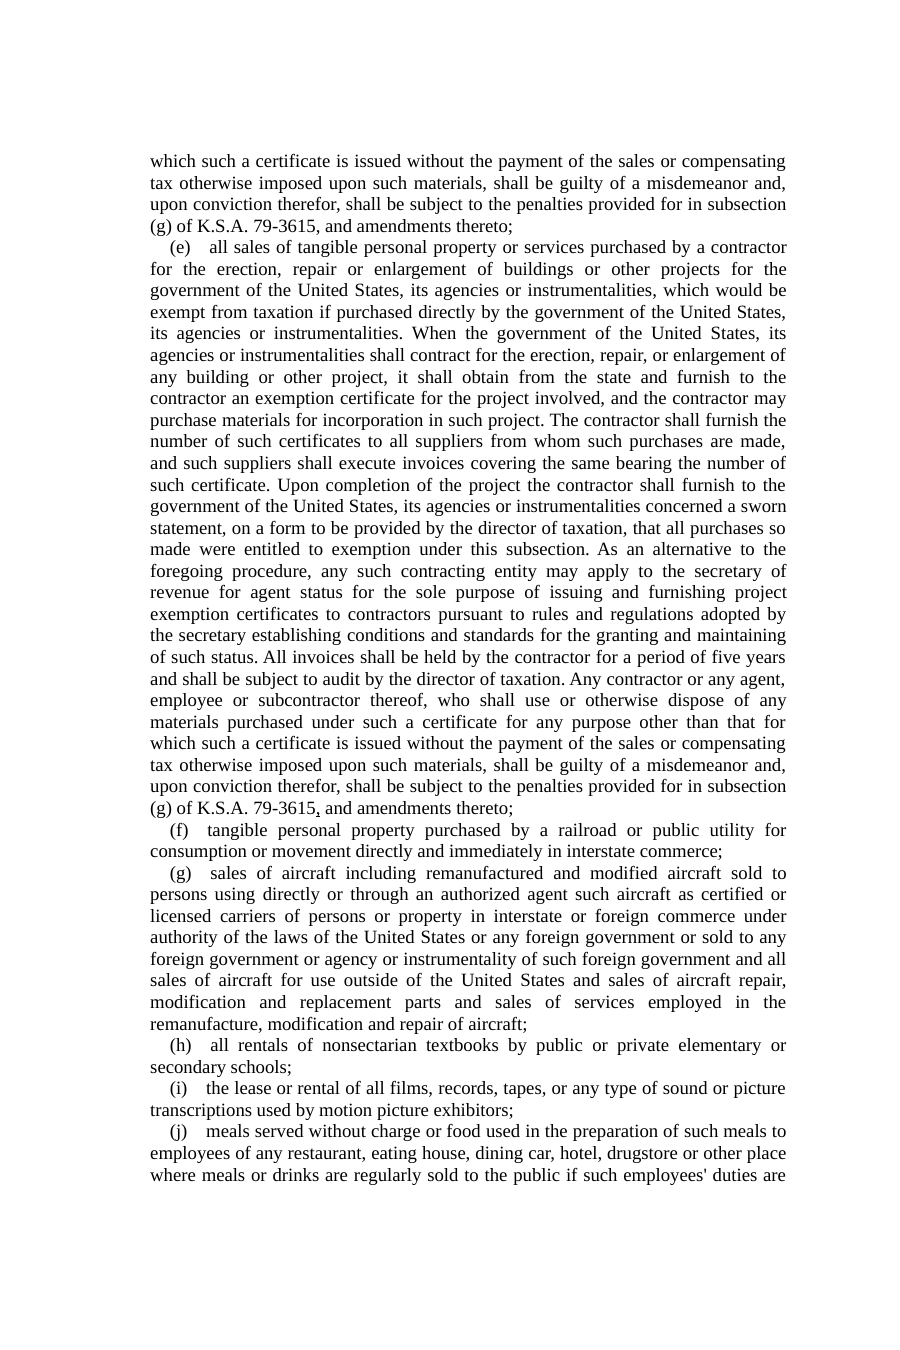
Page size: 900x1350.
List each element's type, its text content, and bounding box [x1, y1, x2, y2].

text (f) tangible personal property purchased by a railroad or public utility for consumption or movement directly and immediately in interstate commerce; [150, 818, 787, 862]
text (h) all rentals of nonsectarian textbooks by public or private elementary or secondary schools; [150, 1034, 787, 1077]
text (i) the lease or rental of all films, records, tapes, or any type of sound or picture transcriptions used by motion picture exhibitors; [150, 1077, 787, 1120]
text (e) all sales of tangible personal property or services purchased by a contractor for the erection, repair or enlargement of buildings or other projects for the government of the United States, its agencies or instrumentalities, which would be exempt from taxation if purchased directly by the government of the United States, its agencies or instrumentalities. When the government of the United States, its agencies or instrumentalities shall contract for the erection, repair, or enlargement of any building or other project, it shall obtain from the state and furnish to the contractor an exemption certificate for the project involved, and the contractor may purchase materials for incorporation in such project. The contractor shall furnish the number of such certificates to all suppliers from whom such purchases are made, and such suppliers shall execute invoices covering the same bearing the number of such certificate. Upon completion of the project the contractor shall furnish to the government of the United States, its agencies or instrumentalities concerned a sworn statement, on a form to be provided by the director of taxation, that all purchases so made were entitled to exemption under this subsection. As an alternative to the foregoing procedure, any such contracting entity may apply to the secretary of revenue for agent status for the sole purpose of issuing and furnishing project exemption certificates to contractors pursuant to rules and regulations adopted by the secretary establishing conditions and standards for the granting and maintaining of such status. All invoices shall be held by the contractor for a period of five years and shall be subject to audit by the director of taxation. Any contractor or any agent, employee or subcontractor thereof, who shall use or otherwise dispose of any materials purchased under such a certificate for any purpose other than that for which such a certificate is issued without the payment of the sales or compensating tax otherwise imposed upon such materials, shall be guilty of a misdemeanor and, upon conviction therefor, shall be subject to the penalties provided for in subsection (g) of K.S.A. 79-3615, and amendments thereto; [150, 236, 787, 818]
text (j) meals served without charge or food used in the preparation of such meals to employees of any restaurant, eating house, dining car, hotel, drugstore or other place where meals or drinks are regularly sold to the public if such employees' duties are [150, 1120, 787, 1185]
text which such a certificate is issued without the payment of the sales or compensating tax otherwise imposed upon such materials, shall be guilty of a misdemeanor and, upon conviction therefor, shall be subject to the penalties provided for in subsection (g) of K.S.A. 79-3615, and amendments thereto; [150, 150, 787, 236]
text (g) sales of aircraft including remanufactured and modified aircraft sold to persons using directly or through an authorized agent such aircraft as certified or licensed carriers of persons or property in interstate or foreign commerce under authority of the laws of the United States or any foreign government or sold to any foreign government or agency or instrumentality of such foreign government and all sales of aircraft for use outside of the United States and sales of aircraft repair, modification and replacement parts and sales of services employed in the remanufacture, modification and repair of aircraft; [150, 862, 787, 1034]
